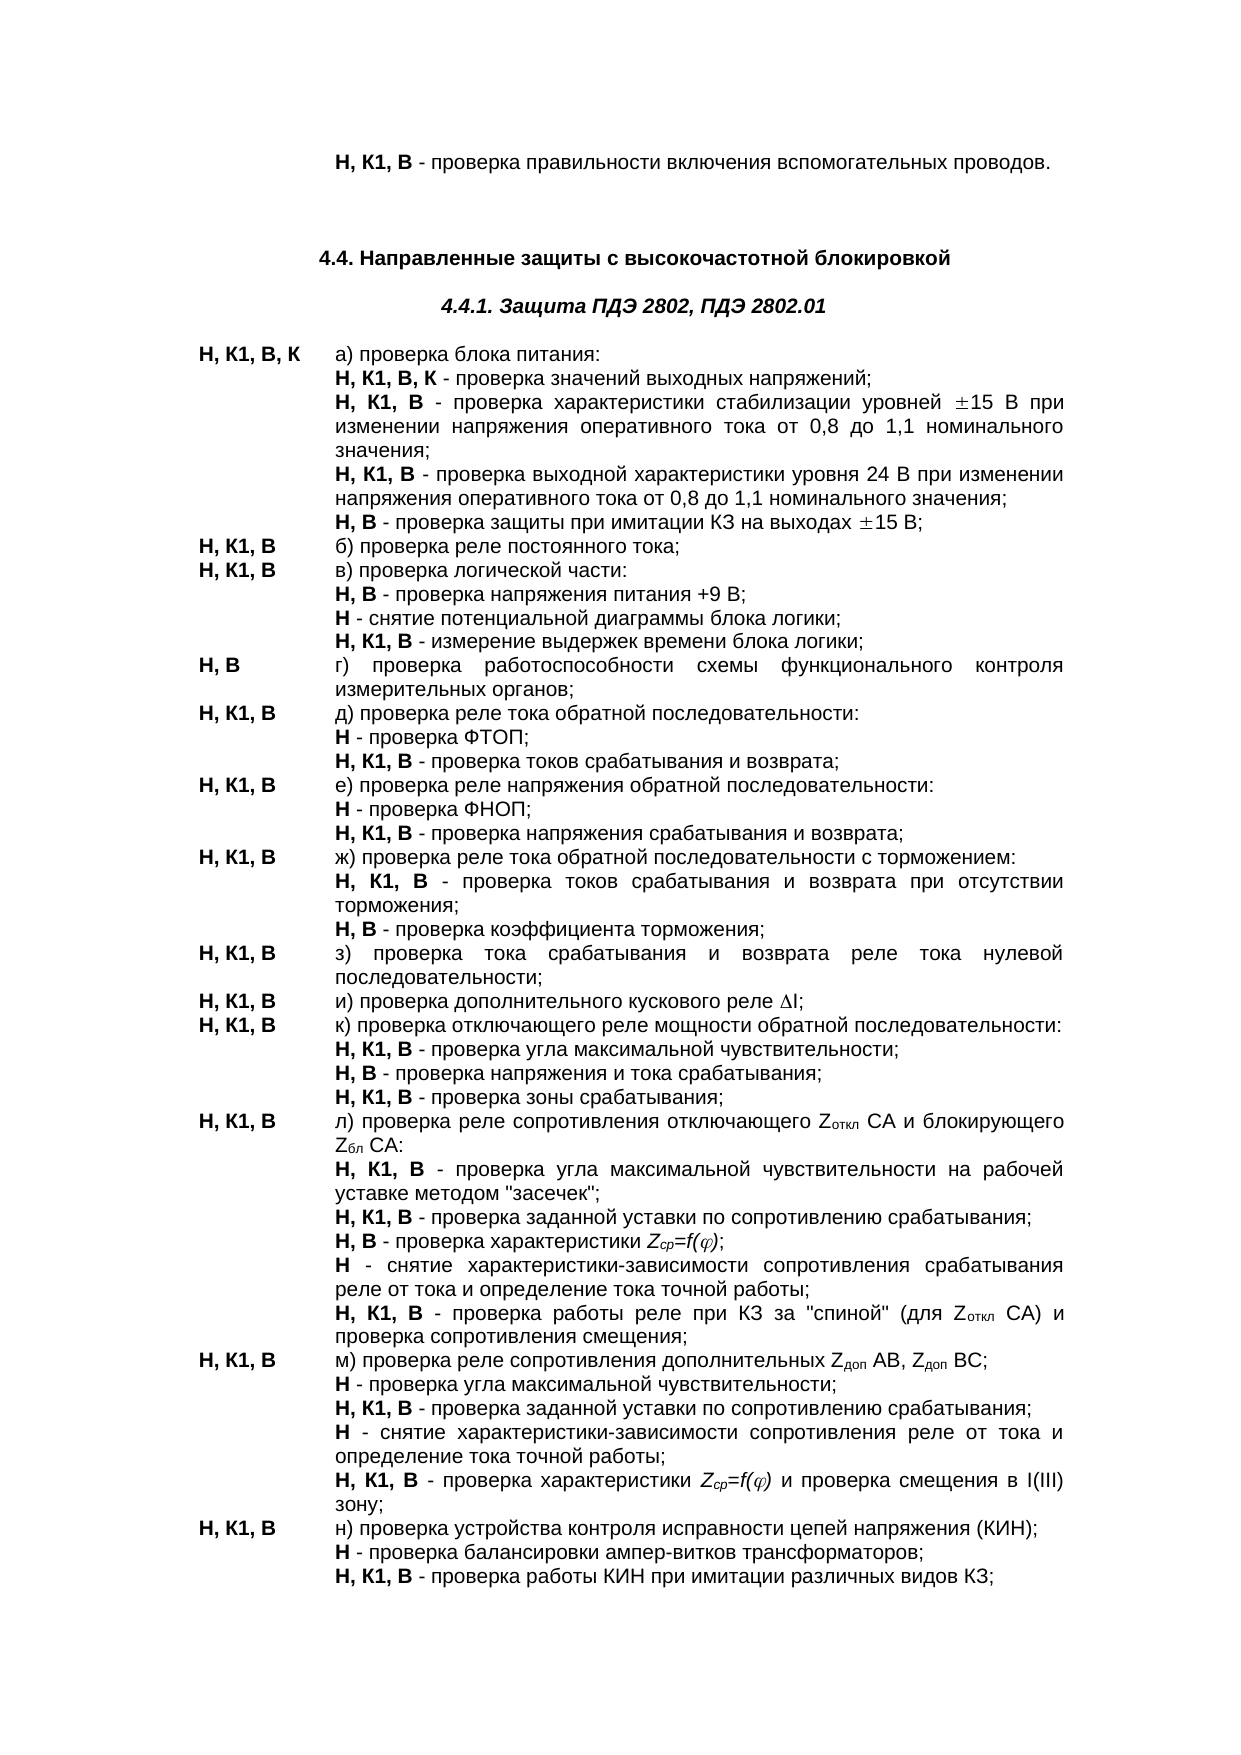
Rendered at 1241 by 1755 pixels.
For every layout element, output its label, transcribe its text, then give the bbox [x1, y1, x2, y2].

table_cell г) проверка работоспособности схемы функционального контроля измерительных органов; [324, 653, 1076, 701]
table_cell Н, К1, В [187, 1516, 324, 1588]
table_cell в) проверка логической части: Н, В - проверка напряжения питания +9 В; Н - снятие потенциальной диаграммы блока логики; Н, К1, В - измерение выдержек времени блока логики; [324, 558, 1076, 653]
table_cell Н, К1, В [187, 845, 324, 941]
table_cell з) проверка тока срабатывания и возврата реле тока нулевой последовательности; [324, 941, 1076, 989]
table_cell ж) проверка реле тока обратной последовательности с торможением: Н, К1, В - проверка токов срабатывания и возврата при отсутствии торможения; Н, В - проверка коэффициента торможения; [324, 845, 1076, 941]
table_cell б) проверка реле постоянного тока; [324, 534, 1076, 557]
table_cell Н, К1, В [187, 941, 324, 989]
table_cell к) проверка отключающего реле мощности обратной последовательности: Н, К1, В - проверка угла максимальной чувствительности; Н, В - проверка напряжения и тока срабатывания; Н, К1, В - проверка зоны срабатывания; [324, 1013, 1076, 1109]
table_cell н) проверка устройства контроля исправности цепей напряжения (КИН); Н - проверка балансировки ампер-витков трансформаторов; Н, К1, В - проверка работы КИН при имитации различных видов КЗ; [324, 1516, 1076, 1588]
table_cell Н, В [187, 653, 324, 701]
table_cell д) проверка реле тока обратной последовательности: Н - проверка ФТОП; Н, К1, В - проверка токов срабатывания и возврата; [324, 701, 1076, 773]
subtitle 4.4. Направленные защиты с высокочастотной блокировкой [187, 246, 1053, 270]
table_header а) проверка блока питания: Н, К1, В, К - проверка значений выходных напряжений; Н, К1, В - проверка характеристики стабилизации уровней 15 В при изменении напряжения оперативного тока от 0,8 до 1,1 номинального значения; Н, К1, В - проверка выходной характеристики уровня 24 В при изменении напряжения оперативного тока от 0,8 до 1,1 номинального значения; Н, В - проверка защиты при имитации КЗ на выходах 15 В; [324, 342, 1076, 533]
table_cell и) проверка дополнительного кускового реле I; [324, 989, 1076, 1013]
table_cell Н, К1, В [187, 773, 324, 845]
text 4.4.1. Защита ПДЭ 2802, ПДЭ 2802.01 [187, 294, 1053, 318]
table_cell е) проверка реле напряжения обратной последовательности: Н - проверка ФНОП; Н, К1, В - проверка напряжения срабатывания и возврата; [324, 773, 1076, 845]
table_cell л) проверка реле сопротивления отключающего Zоткл СА и блокирующего Zбл СА: Н, К1, В - проверка угла максимальной чувствительности на рабочей уставке методом "засечек"; Н, К1, В - проверка заданной уставки по сопротивлению срабатывания; Н, В - проверка характеристики Zср=f(); Н - снятие характеристики-зависимости сопротивления срабатывания реле от тока и определение тока точной работы; Н, К1, В - проверка работы реле при КЗ за "спиной" (для Zоткл СА) и проверка сопротивления смещения; [324, 1109, 1076, 1348]
table_header Н, К1, В, К [187, 342, 324, 533]
table_cell Н, К1, В [187, 1013, 324, 1109]
table_cell Н, К1, В [187, 1109, 324, 1348]
table_cell Н, К1, В - проверка правильности включения вспомогательных проводов. [324, 150, 1076, 174]
table_cell [187, 150, 324, 174]
table_cell Н, К1, В [187, 989, 324, 1013]
table_cell Н, К1, В [187, 701, 324, 773]
table_cell Н, К1, В [187, 1348, 324, 1516]
table_cell м) проверка реле сопротивления дополнительных Zдоп АВ, Zдоп ВС; Н - проверка угла максимальной чувствительности; Н, К1, В - проверка заданной уставки по сопротивлению срабатывания; Н - снятие характеристики-зависимости сопротивления реле от тока и определение тока точной работы; Н, К1, В - проверка характеристики Zср=f() и проверка смещения в I(III) зону; [324, 1348, 1076, 1516]
table_cell Н, К1, В [187, 534, 324, 557]
table_cell Н, К1, В [187, 558, 324, 653]
